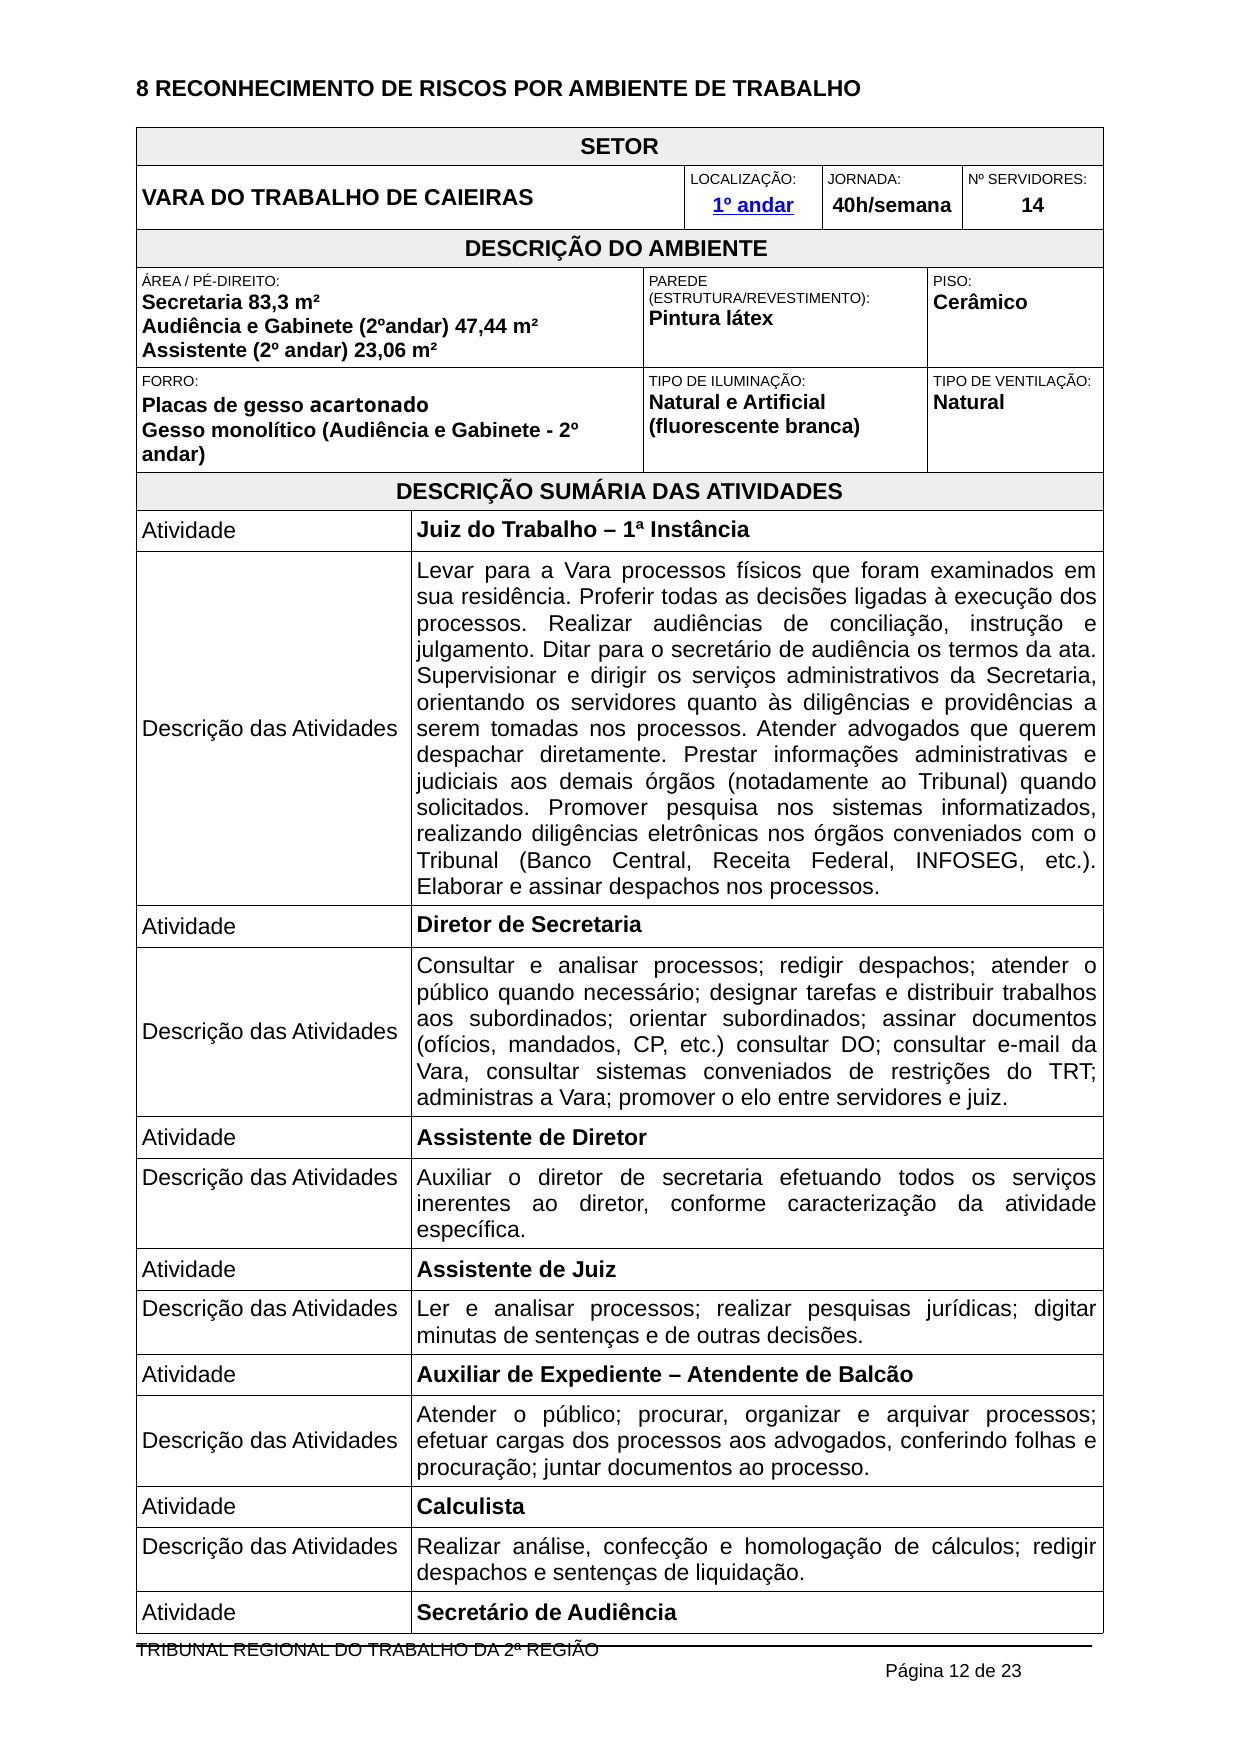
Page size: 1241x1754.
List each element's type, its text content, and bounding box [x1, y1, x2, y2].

table_cell DESCRIÇÃO DO AMBIENTE [137, 230, 1103, 267]
table_cell Descrição das Atividades [137, 552, 411, 905]
table_cell Levar para a Vara processos físicos que foram examinados em sua residência. Proferir todas as decisões ligadas à execução dos processos. Realizar audiências de conciliação, instrução e julgamento. Ditar para o secretário de audiência os termos da ata. Supervisionar e dirigir os serviços administrativos da Secretaria, orientando os servidores quanto às diligências e providências a serem tomadas nos processos. Atender advogados que querem despachar diretamente. Prestar informações administrativas e judiciais aos demais órgãos (notadamente ao Tribunal) quando solicitados. Promover pesquisa nos sistemas informatizados, realizando diligências eletrônicas nos órgãos conveniados com o Tribunal (Banco Central, Receita Federal, INFOSEG, etc.). Elaborar e assinar despachos nos processos. [412, 552, 1103, 905]
table_cell Ler e analisar processos; realizar pesquisas jurídicas; digitar minutas de sentenças e de outras decisões. [412, 1291, 1103, 1354]
table_cell Descrição das Atividades [137, 1291, 411, 1354]
table_cell Diretor de Secretaria [412, 906, 1103, 947]
table_cell Atividade [137, 1592, 411, 1633]
table_cell Auxiliar o diretor de secretaria efetuando todos os serviços inerentes ao diretor, conforme caracterização da atividade específica. [412, 1159, 1103, 1248]
table_cell Atividade [137, 1249, 411, 1289]
text 8 RECONHECIMENTO DE RISCOS POR AMBIENTE DE TRABALHO [136, 75, 1104, 101]
table_cell Auxiliar de Expediente – Atendente de Balcão [412, 1355, 1103, 1395]
table_cell VARA DO TRABALHO DE CAIEIRAS [137, 166, 684, 229]
table_cell Descrição das Atividades [137, 1528, 411, 1591]
table_cell JORNADA: 40h/semana [823, 166, 962, 229]
table_cell Assistente de Diretor [412, 1117, 1103, 1158]
table_cell Atividade [137, 511, 411, 551]
table_cell LOCALIZAÇÃO: 1º andar [685, 166, 822, 229]
table_cell Calculista [412, 1487, 1103, 1527]
table_cell DESCRIÇÃO SUMÁRIA DAS ATIVIDADES [137, 473, 1103, 510]
table_cell Juiz do Trabalho – 1ª Instância [412, 511, 1103, 551]
table_header SETOR [137, 128, 1103, 165]
table_cell TIPO DE ILUMINAÇÃO: Natural e Artificial (fluorescente branca) [644, 368, 927, 472]
table_cell Atividade [137, 906, 411, 947]
table_cell Realizar análise, confecção e homologação de cálculos; redigir despachos e sentenças de liquidação. [412, 1528, 1103, 1591]
table_cell PISO: Cerâmico [928, 268, 1103, 367]
table_cell Secretário de Audiência [412, 1592, 1103, 1633]
table_cell Atividade [137, 1117, 411, 1158]
table_cell Descrição das Atividades [137, 948, 411, 1116]
table_cell Nº SERVIDORES: 14 [963, 166, 1103, 229]
table_cell Consultar e analisar processos; redigir despachos; atender o público quando necessário; designar tarefas e distribuir trabalhos aos subordinados; orientar subordinados; assinar documentos (ofícios, mandados, CP, etc.) consultar DO; consultar e-mail da Vara, consultar sistemas conveniados de restrições do TRT; administras a Vara; promover o elo entre servidores e juiz. [412, 948, 1103, 1116]
table_cell TIPO DE VENTILAÇÃO: Natural [928, 368, 1103, 472]
table_cell Descrição das Atividades [137, 1159, 411, 1248]
table_cell PAREDE (ESTRUTURA/REVESTIMENTO): Pintura látex [644, 268, 927, 367]
table_cell Atender o público; procurar, organizar e arquivar processos; efetuar cargas dos processos aos advogados, conferindo folhas e procuração; juntar documentos ao processo. [412, 1396, 1103, 1486]
table_cell Atividade [137, 1487, 411, 1527]
table_cell Assistente de Juiz [412, 1249, 1103, 1289]
table_cell FORRO: Placas de gesso acartonado Gesso monolítico (Audiência e Gabinete - 2º andar) [137, 368, 643, 472]
table_cell ÁREA / PÉ-DIREITO: Secretaria 83,3 m² Audiência e Gabinete (2ºandar) 47,44 m² Assistente (2º andar) 23,06 m² [137, 268, 643, 367]
table_cell Atividade [137, 1355, 411, 1395]
table_cell Descrição das Atividades [137, 1396, 411, 1486]
